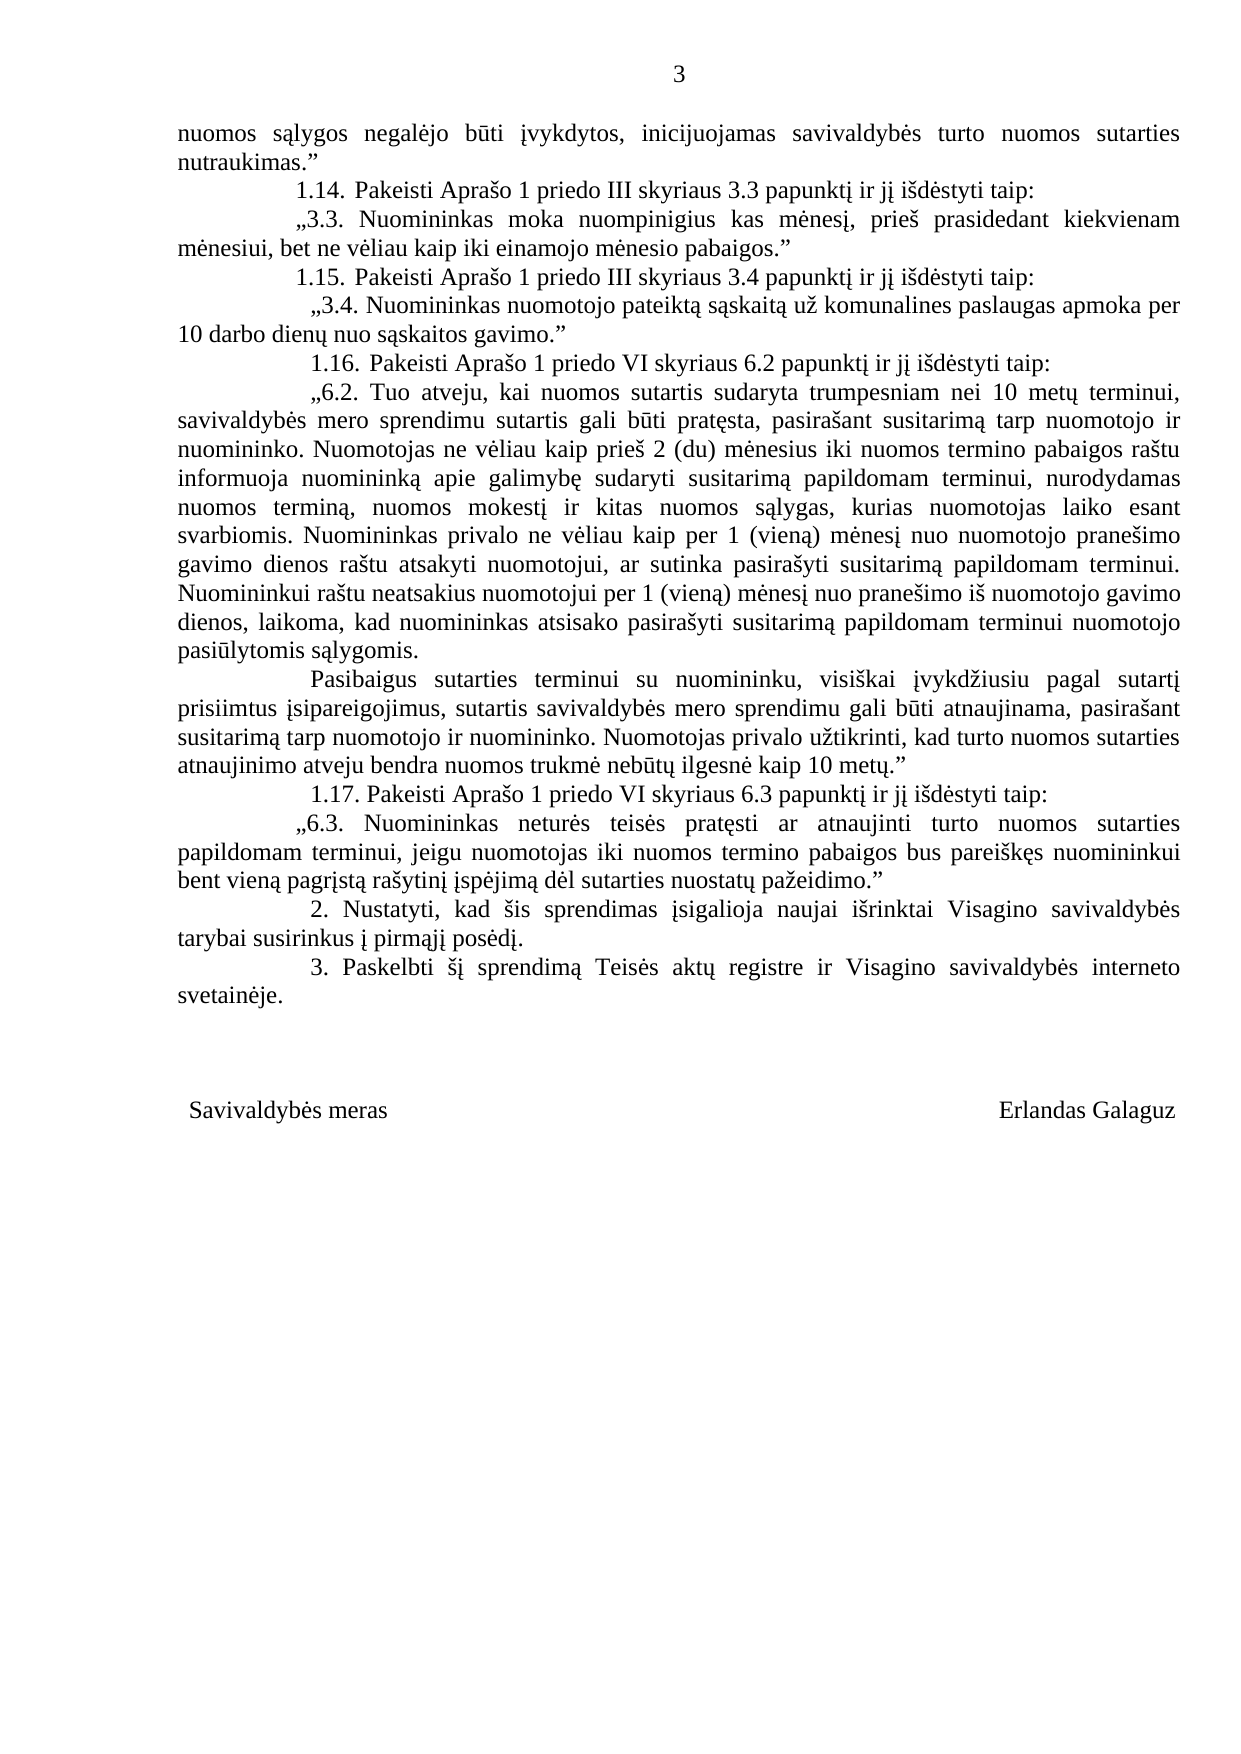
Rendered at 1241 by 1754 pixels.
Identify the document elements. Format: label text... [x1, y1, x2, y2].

text „6.3. Nuomininkas neturės teisės pratęsti ar atnaujinti turto nuomos sutarties papildomam terminui, jeigu nuomotojas iki nuomos termino pabaigos bus pareiškęs nuomininkui bent vieną pagrįstą rašytinį įspėjimą dėl sutarties nuostatų pažeidimo.” [177, 808, 1181, 894]
text nuomos sąlygos negalėjo būti įvykdytos, inicijuojamas savivaldybės turto nuomos sutarties nutraukimas.” [177, 118, 1181, 176]
text 2. Nustatyti, kad šis sprendimas įsigalioja naujai išrinktai Visagino savivaldybės tarybai susirinkus į pirmąjį posėdį. [177, 894, 1181, 952]
text 1.15. Pakeisti Aprašo 1 priedo III skyriaus 3.4 papunktį ir jį išdėstyti taip: [274, 262, 1181, 291]
text 1.16. Pakeisti Aprašo 1 priedo VI skyriaus 6.2 papunktį ir jį išdėstyti taip: [310, 348, 1181, 377]
text „3.4. Nuomininkas nuomotojo pateiktą sąskaitą už komunalines paslaugas apmoka per 10 darbo dienų nuo sąskaitos gavimo.” [177, 291, 1181, 348]
text Savivaldybės meras Erlandas Galaguz [188, 1096, 1181, 1124]
text 1.17. Pakeisti Aprašo 1 priedo VI skyriaus 6.3 papunktį ir jį išdėstyti taip: [177, 779, 1181, 808]
text 3. Paskelbti šį sprendimą Teisės aktų registre ir Visagino savivaldybės interneto svetainėje. [177, 952, 1181, 1009]
text „3.3. Nuomininkas moka nuompinigius kas mėnesį, prieš prasidedant kiekvienam mėnesiui, bet ne vėliau kaip iki einamojo mėnesio pabaigos.” [177, 204, 1181, 262]
text „6.2. Tuo atveju, kai nuomos sutartis sudaryta trumpesniam nei 10 metų terminui, savivaldybės mero sprendimu sutartis gali būti pratęsta, pasirašant susitarimą tarp nuomotojo ir nuomininko. Nuomotojas ne vėliau kaip prieš 2 (du) mėnesius iki nuomos termino pabaigos raštu informuoja nuomininką apie galimybę sudaryti susitarimą papildomam terminui, nurodydamas nuomos terminą, nuomos mokestį ir kitas nuomos sąlygas, kurias nuomotojas laiko esant svarbiomis. Nuomininkas privalo ne vėliau kaip per 1 (vieną) mėnesį nuo nuomotojo pranešimo gavimo dienos raštu atsakyti nuomotojui, ar sutinka pasirašyti susitarimą papildomam terminui. Nuomininkui raštu neatsakius nuomotojui per 1 (vieną) mėnesį nuo pranešimo iš nuomotojo gavimo dienos, laikoma, kad nuomininkas atsisako pasirašyti susitarimą papildomam terminui nuomotojo pasiūlytomis sąlygomis. [177, 377, 1181, 664]
text 1.14. Pakeisti Aprašo 1 priedo III skyriaus 3.3 papunktį ir jį išdėstyti taip: [274, 176, 1181, 204]
text Pasibaigus sutarties terminui su nuomininku, visiškai įvykdžiusiu pagal sutartį prisiimtus įsipareigojimus, sutartis savivaldybės mero sprendimu gali būti atnaujinama, pasirašant susitarimą tarp nuomotojo ir nuomininko. Nuomotojas privalo užtikrinti, kad turto nuomos sutarties atnaujinimo atveju bendra nuomos trukmė nebūtų ilgesnė kaip 10 metų.” [177, 664, 1181, 779]
